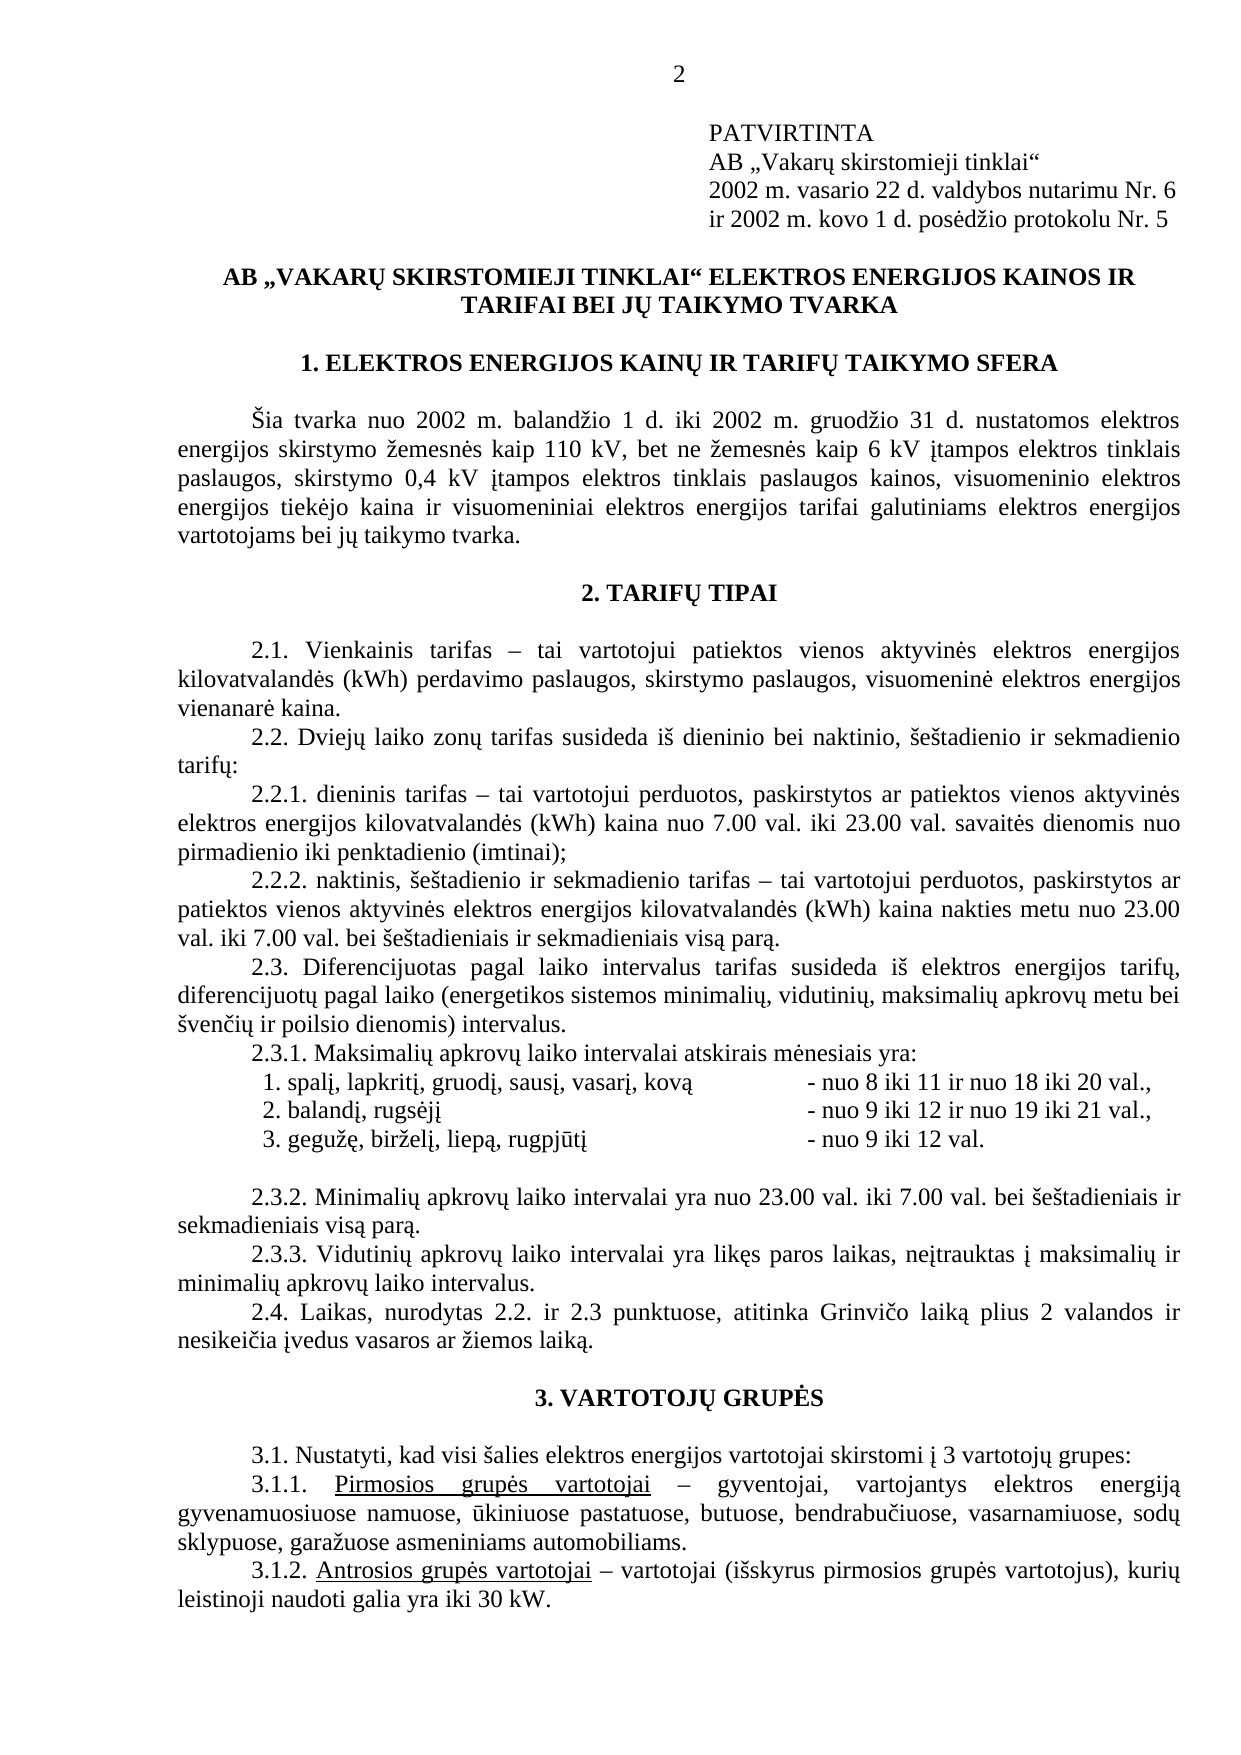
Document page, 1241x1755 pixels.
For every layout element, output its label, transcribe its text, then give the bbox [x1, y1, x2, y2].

text 2.3.2. Minimalių apkrovų laiko intervalai yra nuo 23.00 val. iki 7.00 val. bei šeštadieniais ir sekmadieniais visą parą. [177, 1182, 1181, 1239]
table_header - nuo 8 iki 11 ir nuo 18 iki 20 val., [722, 1067, 1181, 1096]
text Šia tvarka nuo 2002 m. balandžio 1 d. iki 2002 m. gruodžio 31 d. nustatomos elektros energijos skirstymo žemesnės kaip 110 kV, bet ne žemesnės kaip 6 kV įtampos elektros tinklais paslaugos, skirstymo 0,4 kV įtampos elektros tinklais paslaugos kainos, visuomeninio elektros energijos tiekėjo kaina ir visuomeniniai elektros energijos tarifai galutiniams elektros energijos vartotojams bei jų taikymo tvarka. [177, 406, 1181, 549]
table_cell - nuo 9 iki 12 val. [722, 1124, 1181, 1153]
text 2. TARIFŲ TIPAI [177, 578, 1181, 607]
text AB „VAKARŲ SKIRSTOMIEJI TINKLAI“ ELEKTROS ENERGIJOS KAINOS IR TARIFAI BEI JŲ TAIKYMO TVARKA [177, 262, 1181, 319]
text 2.2. Dviejų laiko zonų tarifas susideda iš dieninio bei naktinio, šeštadienio ir sekmadienio tarifų: [177, 722, 1181, 779]
text 2002 m. vasario 22 d. valdybos nutarimu Nr. 6 [177, 176, 1181, 204]
text 2.2.2. naktinis, šeštadienio ir sekmadienio tarifas – tai vartotojui perduotos, paskirstytos ar patiektos vienos aktyvinės elektros energijos kilovatvalandės (kWh) kaina nakties metu nuo 23.00 val. iki 7.00 val. bei šeštadieniais ir sekmadieniais visą parą. [177, 866, 1181, 952]
text ir 2002 m. kovo 1 d. posėdžio protokolu Nr. 5 [177, 204, 1181, 233]
text AB „Vakarų skirstomieji tinklai“ [177, 147, 1181, 176]
text 3.1.2. Antrosios grupės vartotojai – vartotojai (išskyrus pirmosios grupės vartotojus), kurių leistinoji naudoti galia yra iki 30 kW. [177, 1556, 1181, 1613]
text 2.3.3. Vidutinių apkrovų laiko intervalai yra likęs paros laikas, neįtrauktas į maksimalių ir minimalių apkrovų laiko intervalus. [177, 1239, 1181, 1297]
text 2.3. Diferencijuotas pagal laiko intervalus tarifas susideda iš elektros energijos tarifų, diferencijuotų pagal laiko (energetikos sistemos minimalių, vidutinių, maksimalių apkrovų metu bei švenčių ir poilsio dienomis) intervalus. [177, 952, 1181, 1038]
text 3.1. Nustatyti, kad visi šalies elektros energijos vartotojai skirstomi į 3 vartotojų grupes: [177, 1441, 1181, 1469]
text 2.3.1. Maksimalių apkrovų laiko intervalai atskirais mėnesiais yra: [177, 1038, 1181, 1067]
table_cell - nuo 9 iki 12 ir nuo 19 iki 21 val., [722, 1096, 1181, 1124]
table_header 1. spalį, lapkritį, gruodį, sausį, vasarį, kovą [177, 1067, 722, 1096]
table_cell 3. gegužę, birželį, liepą, rugpjūtį [177, 1124, 722, 1153]
text 3. VARTOTOJŲ GRUPĖS [177, 1383, 1181, 1412]
text PATVIRTINTA [709, 118, 1181, 147]
text 3.1.1. Pirmosios grupės vartotojai – gyventojai, vartojantys elektros energiją gyvenamuosiuose namuose, ūkiniuose pastatuose, butuose, bendrabučiuose, vasarnamiuose, sodų sklypuose, garažuose asmeniniams automobiliams. [177, 1469, 1181, 1556]
table_cell 2. balandį, rugsėjį [177, 1096, 722, 1124]
text 2.4. Laikas, nurodytas 2.2. ir 2.3 punktuose, atitinka Grinvičo laiką plius 2 valandos ir nesikeičia įvedus vasaros ar žiemos laiką. [177, 1297, 1181, 1354]
text 1. ELEKTROS ENERGIJOS KAINŲ IR TARIFŲ TAIKYMO SFERA [177, 348, 1181, 377]
text 2.1. Vienkainis tarifas – tai vartotojui patiektos vienos aktyvinės elektros energijos kilovatvalandės (kWh) perdavimo paslaugos, skirstymo paslaugos, visuomeninė elektros energijos vienanarė kaina. [177, 636, 1181, 722]
text 2.2.1. dieninis tarifas – tai vartotojui perduotos, paskirstytos ar patiektos vienos aktyvinės elektros energijos kilovatvalandės (kWh) kaina nuo 7.00 val. iki 23.00 val. savaitės dienomis nuo pirmadienio iki penktadienio (imtinai); [177, 779, 1181, 866]
